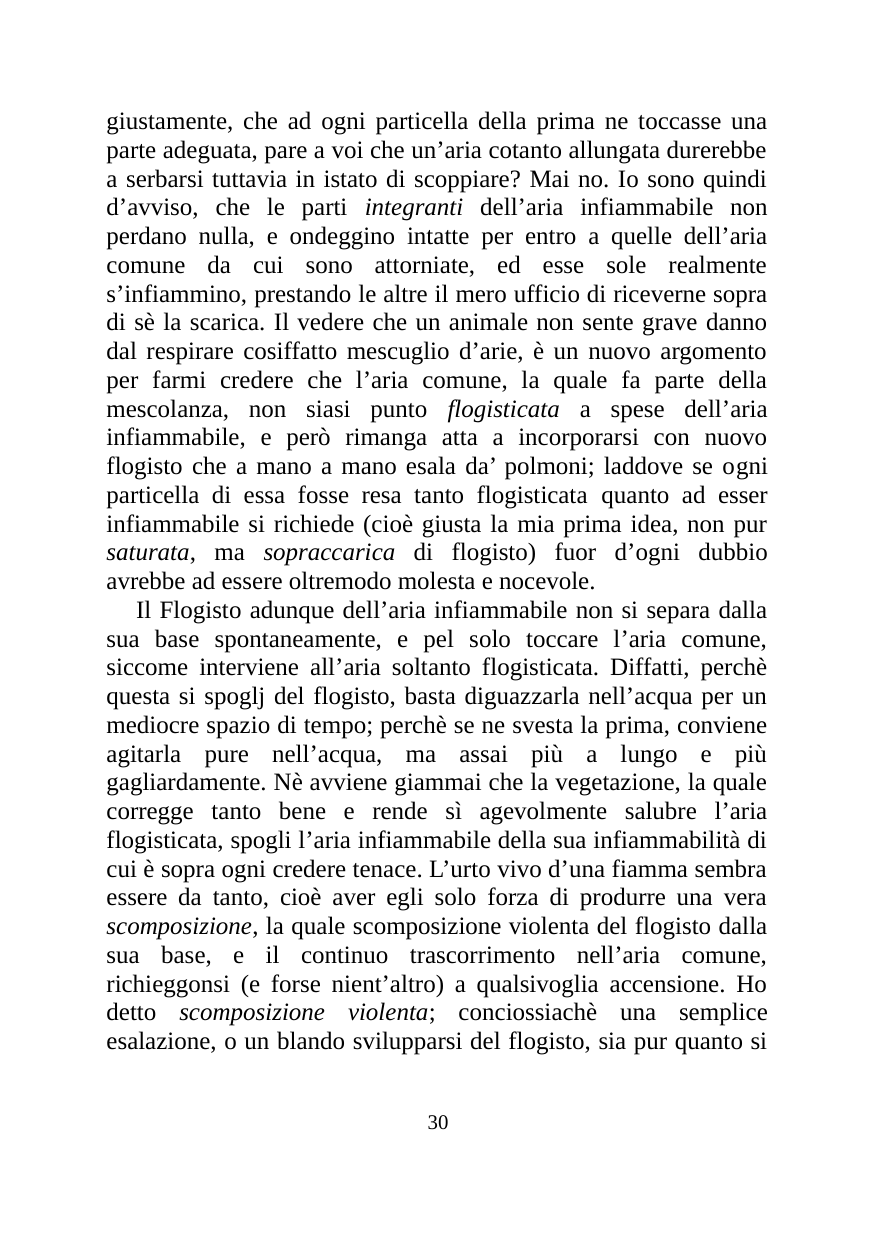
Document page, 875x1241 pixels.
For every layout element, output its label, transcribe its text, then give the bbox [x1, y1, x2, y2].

text Il Flogisto adunque dell’aria infiammabile non si separa dalla sua base spontaneamente, e pel solo toccare l’aria comune, siccome interviene all’aria soltanto flogisticata. Diffatti, perchè questa si spoglj del flogisto, basta diguazzarla nell’acqua per un mediocre spazio di tempo; perchè se ne svesta la prima, conviene agitarla pure nell’acqua, ma assai più a lungo e più gagliardamente. Nè avviene giammai che la vegetazione, la quale corregge tanto bene e rende sì agevolmente salubre l’aria flogisticata, spogli l’aria infiammabile della sua infiammabilità di cui è sopra ogni credere tenace. L’urto vivo d’una fiamma sembra essere da tanto, cioè aver egli solo forza di produrre una vera scomposizione, la quale scomposizione violenta del flogisto dalla sua base, e il continuo trascorrimento nell’aria comune, richieggonsi (e forse nient’altro) a qualsivoglia accensione. Ho detto scomposizione violenta; conciossiachè una semplice esalazione, o un blando svilupparsi del flogisto, sia pur quanto si [106, 595, 768, 1055]
text giustamente, che ad ogni particella della prima ne toccasse una parte adeguata, pare a voi che un’aria cotanto allungata durerebbe a serbarsi tuttavia in istato di scoppiare? Mai no. Io sono quindi d’avviso, che le parti integranti dell’aria infiammabile non perdano nulla, e ondeggino intatte per entro a quelle dell’aria comune da cui sono attorniate, ed esse sole realmente s’infiammino, prestando le altre il mero ufficio di riceverne sopra di sè la scarica. Il vedere che un animale non sente grave danno dal respirare cosiffatto mescuglio d’arie, è un nuovo argomento per farmi credere che l’aria comune, la quale fa parte della mescolanza, non siasi punto flogisticata a spese dell’aria infiammabile, e però rimanga atta a incorporarsi con nuovo flogisto che a mano a mano esala da’ polmoni; laddove se ogni particella di essa fosse resa tanto flogisticata quanto ad esser infiammabile si richiede (cioè giusta la mia prima idea, non pur saturata, ma sopraccarica di flogisto) fuor d’ogni dubbio avrebbe ad essere oltremodo molesta e nocevole. [106, 106, 768, 595]
